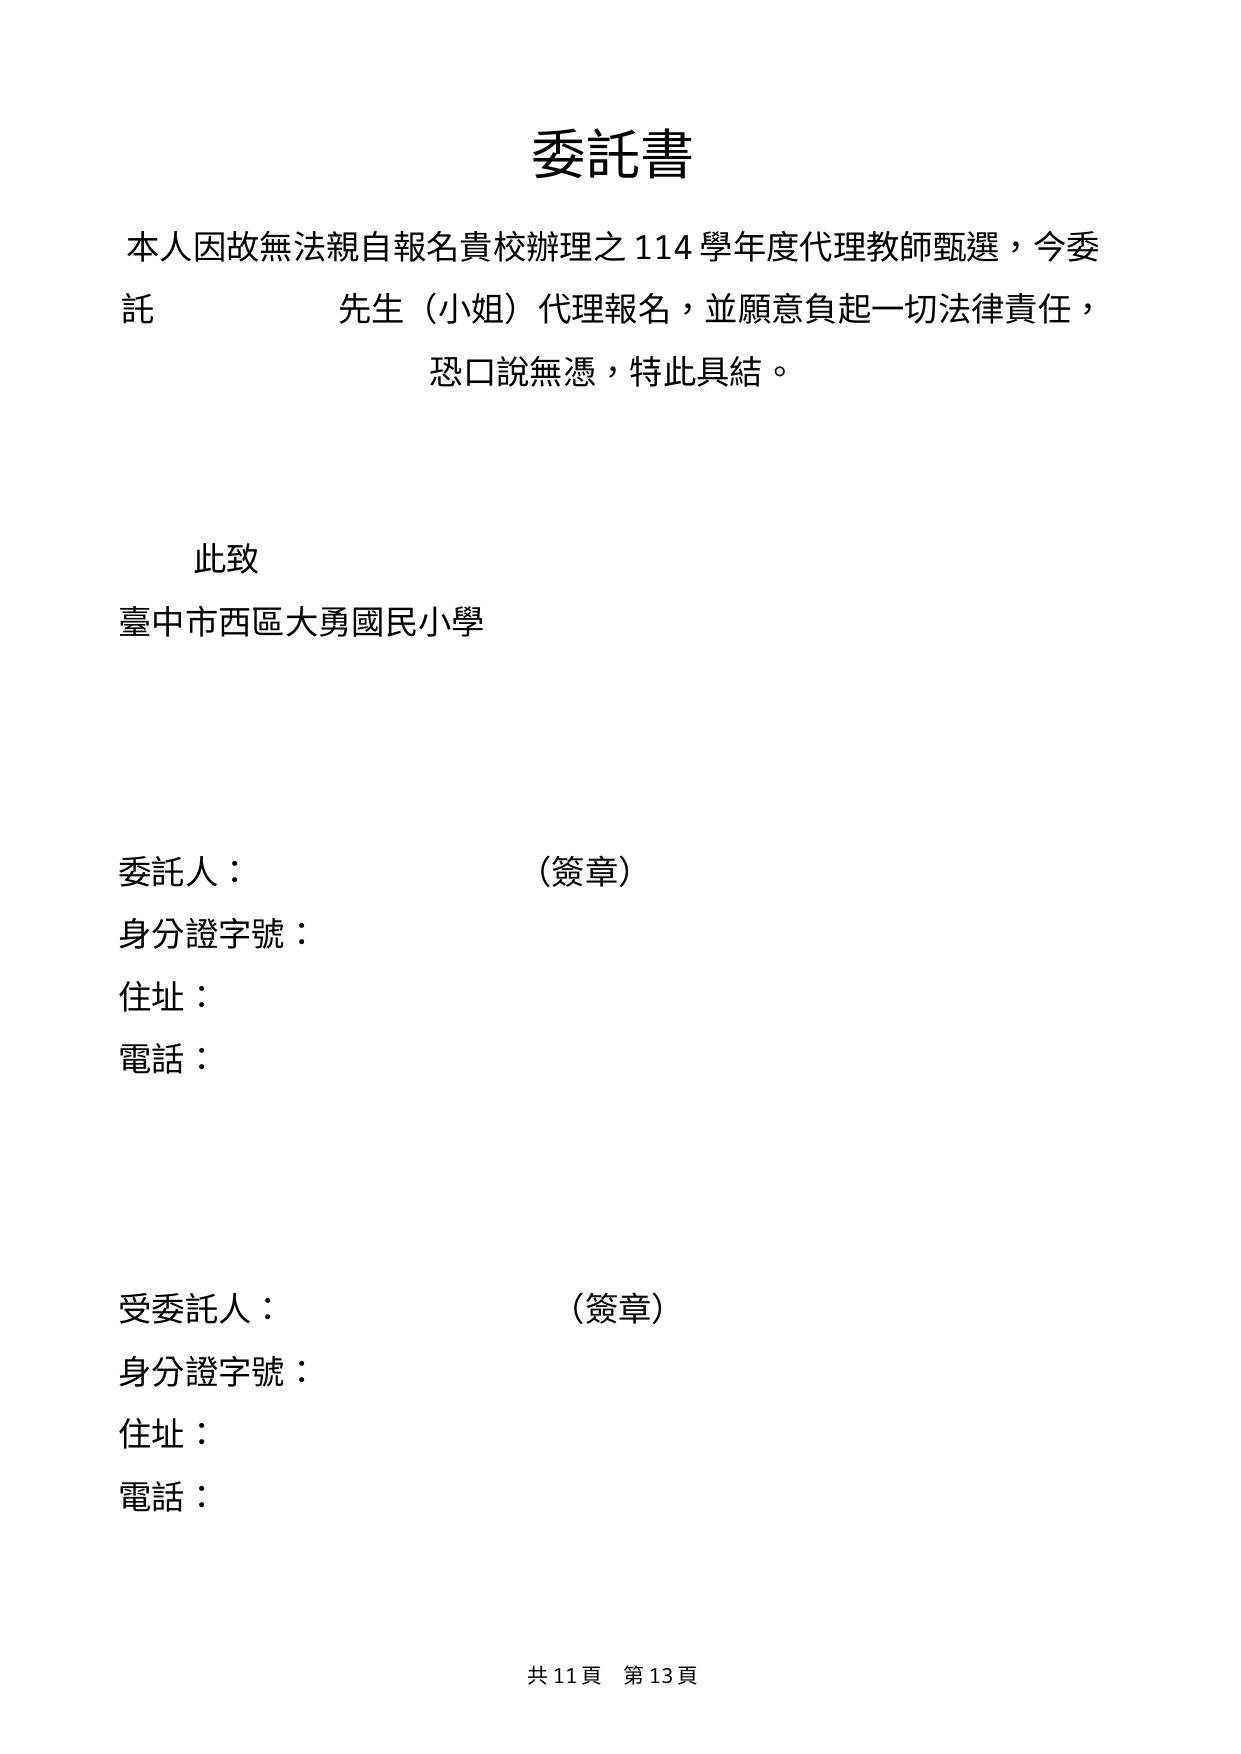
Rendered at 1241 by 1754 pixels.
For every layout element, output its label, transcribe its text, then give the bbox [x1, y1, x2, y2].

text 住址： [118, 953, 1107, 1016]
text 此致 [118, 516, 1107, 578]
text 委託人： （簽章） [118, 828, 1107, 891]
text 電話： [118, 1453, 1107, 1516]
text 受委託人： （簽章） [118, 1266, 1107, 1328]
text 電話： [118, 1016, 1107, 1078]
text 臺中市西區大勇國民小學 [118, 578, 1107, 641]
text 委託書 [118, 78, 1107, 203]
text 身分證字號： [118, 891, 1107, 953]
text 住址： [118, 1391, 1107, 1453]
text 本人因故無法親自報名貴校辦理之114學年度代理教師甄選，今委託 先生（小姐）代理報名，並願意負起一切法律責任，恐口說無憑，特此具結。 [118, 203, 1107, 391]
text 身分證字號： [118, 1328, 1107, 1391]
